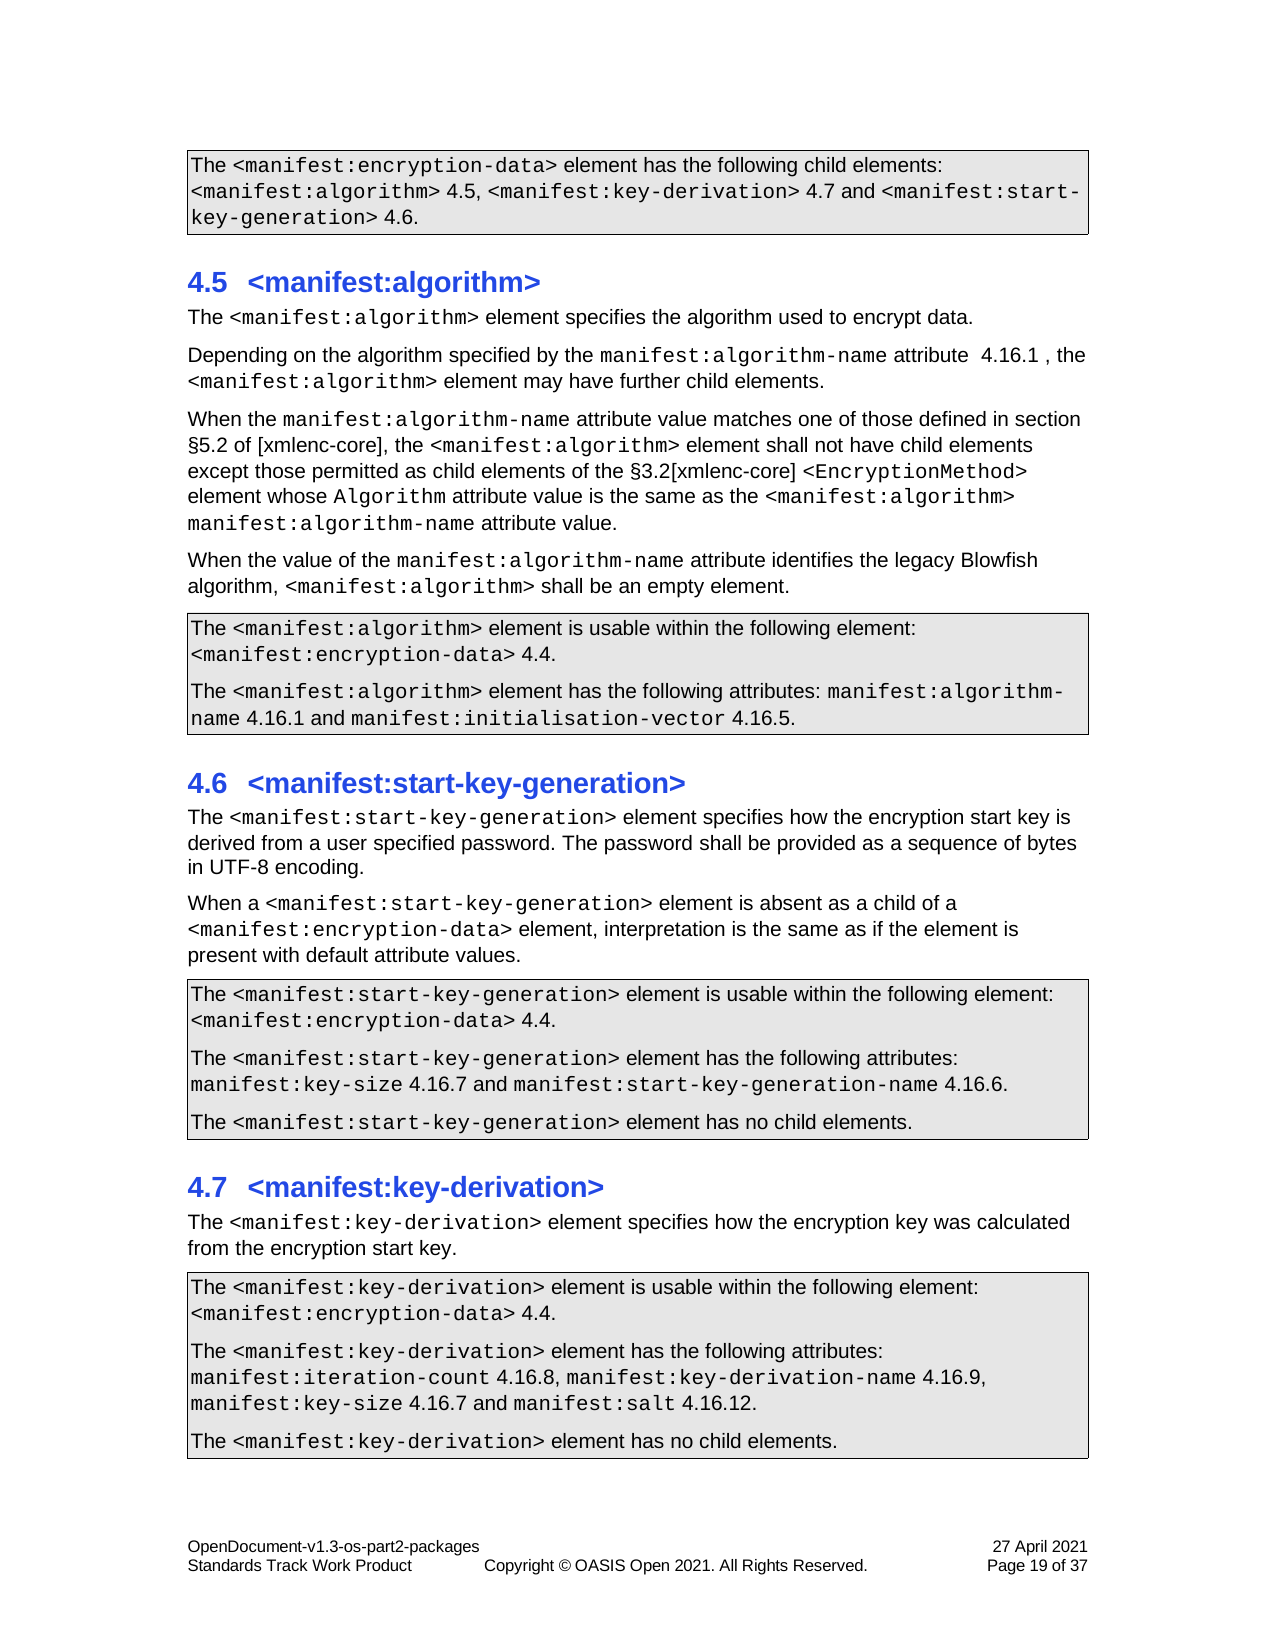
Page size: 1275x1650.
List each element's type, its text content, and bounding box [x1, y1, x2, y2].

list The <manifest:start-key-generation> element has no child elements. [188, 1107, 1088, 1139]
list The <manifest:algorithm> element is usable within the following element: <manifest:encryption-data> 4.4. [188, 614, 1088, 667]
subtitle <manifest:start-key-generation> [187, 766, 1088, 799]
text Depending on the algorithm specified by the manifest:algorithm-name attribute 4.16.1 , the <manifest:algorithm> element may have further child elements. [187, 343, 1088, 394]
list The <manifest:encryption-data> element has the following child elements: <manifest:algorithm> 4.5, <manifest:key-derivation> 4.7 and <manifest:start-key-generation> 4.6. [188, 151, 1088, 234]
text When the value of the manifest:algorithm-name attribute identifies the legacy Blowfish algorithm, <manifest:algorithm> shall be an empty element. [187, 548, 1088, 600]
subtitle <manifest:key-derivation> [187, 1170, 1088, 1204]
list The <manifest:key-derivation> element has no child elements. [188, 1426, 1088, 1458]
list The <manifest:key-derivation> element is usable within the following element: <manifest:encryption-data> 4.4. [188, 1273, 1088, 1327]
text The <manifest:algorithm> element specifies the algorithm used to encrypt data. [187, 305, 1088, 331]
list The <manifest:algorithm> element has the following attributes: manifest:algorithm-name 4.16.1 and manifest:initialisation-vector 4.16.5. [188, 676, 1088, 734]
list The <manifest:key-derivation> element has the following attributes: manifest:iteration-count 4.16.8, manifest:key-derivation-name 4.16.9, manifest:key-size 4.16.7 and manifest:salt 4.16.12. [188, 1336, 1088, 1417]
text When a <manifest:start-key-generation> element is absent as a child of a <manifest:encryption-data> element, interpretation is the same as if the element is present with default attribute values. [187, 891, 1088, 967]
list The <manifest:start-key-generation> element has the following attributes: manifest:key-size 4.16.7 and manifest:start-key-generation-name 4.16.6. [188, 1043, 1088, 1098]
text When the manifest:algorithm-name attribute value matches one of those defined in section §5.2 of [xmlenc-core], the <manifest:algorithm> element shall not have child elements except those permitted as child elements of the §3.2[xmlenc-core] <EncryptionMethod> element whose Algorithm attribute value is the same as the <manifest:algorithm> manifest:algorithm-name attribute value. [187, 407, 1088, 536]
subtitle <manifest:algorithm> [187, 265, 1088, 299]
text The <manifest:start-key-generation> element specifies how the encryption start key is derived from a user specified password. The password shall be provided as a sequence of bytes in UTF-8 encoding. [187, 805, 1088, 879]
list The <manifest:start-key-generation> element is usable within the following element: <manifest:encryption-data> 4.4. [188, 980, 1088, 1034]
text The <manifest:key-derivation> element specifies how the encryption key was calculated from the encryption start key. [187, 1210, 1088, 1260]
